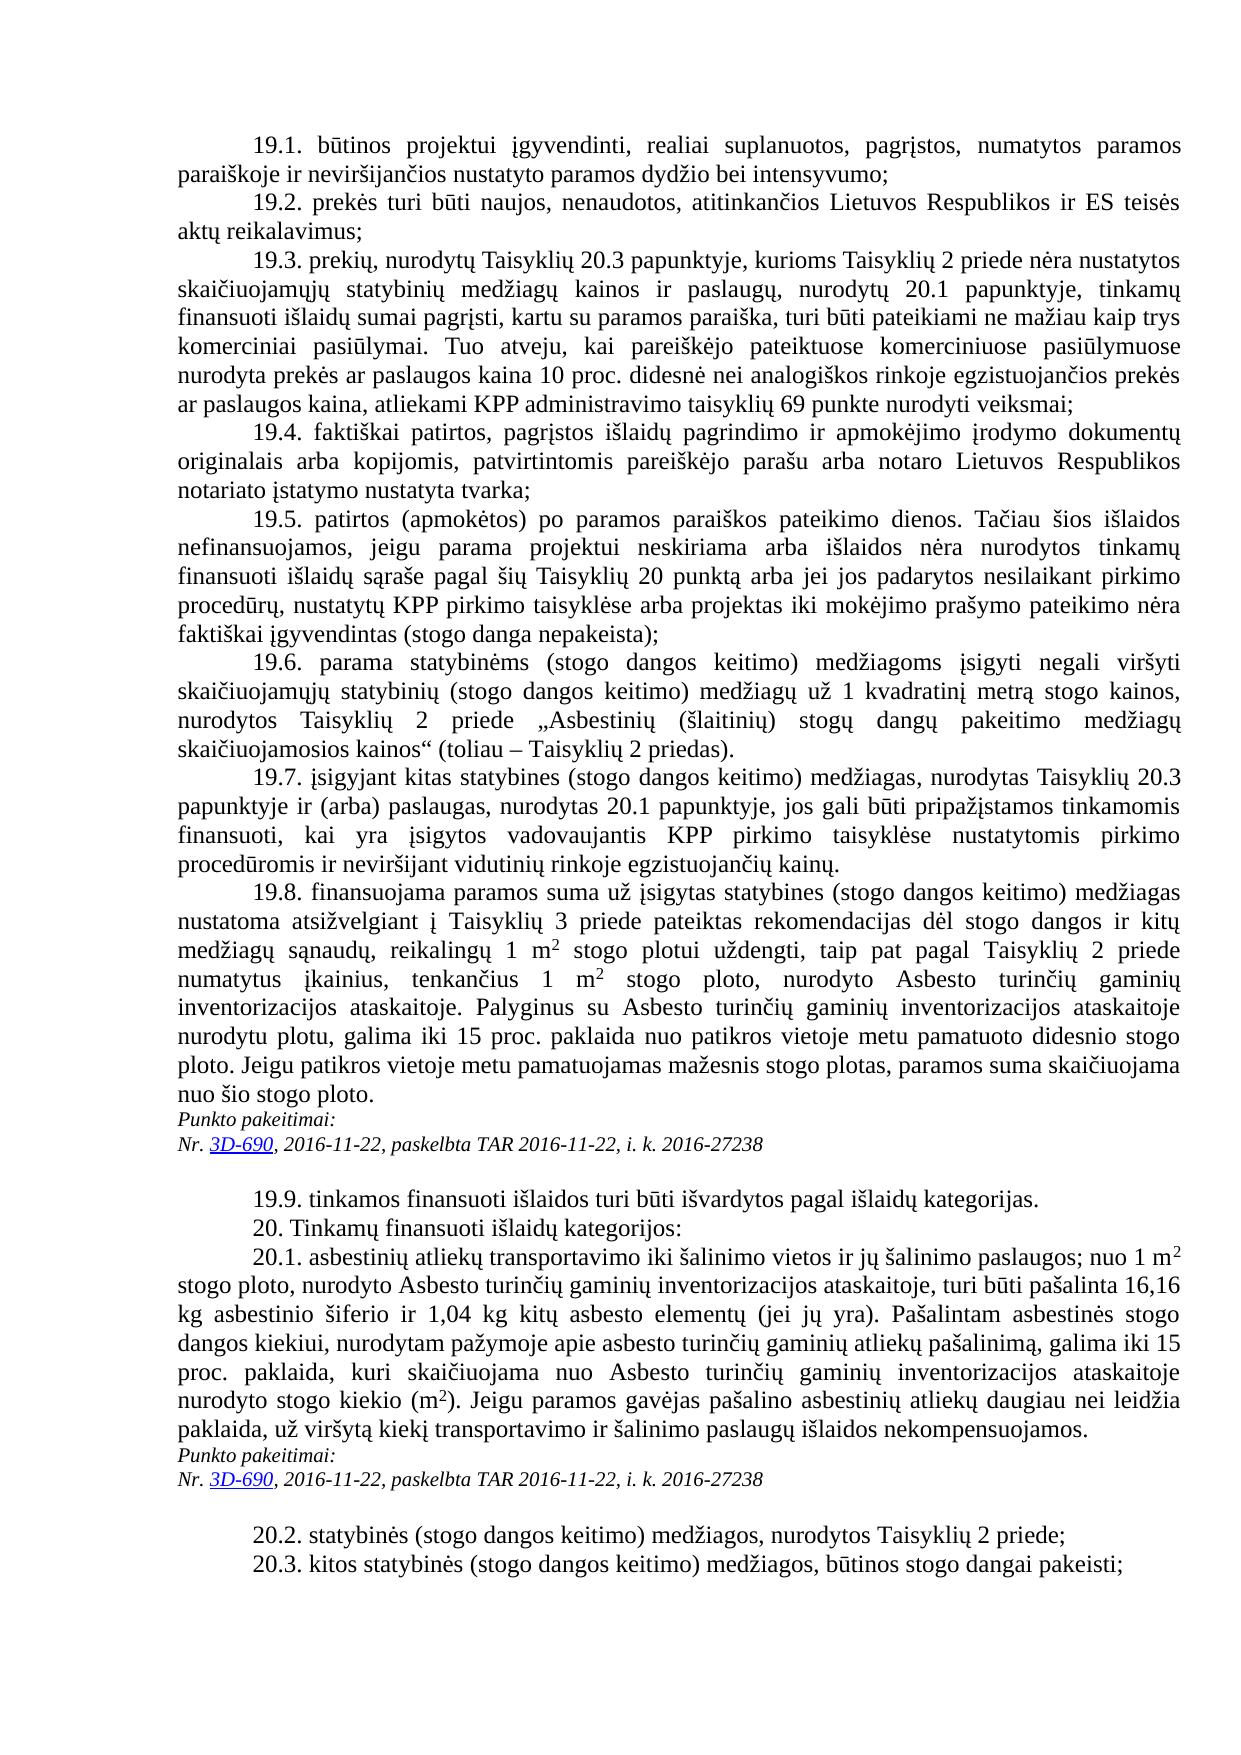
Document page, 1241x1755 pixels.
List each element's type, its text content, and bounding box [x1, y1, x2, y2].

text Punkto pakeitimai: [177, 1443, 1181, 1467]
text 19.4. faktiškai patirtos, pagrįstos išlaidų pagrindimo ir apmokėjimo įrodymo dokumentų originalais arba kopijomis, patvirtintomis pareiškėjo parašu arba notaro Lietuvos Respublikos notariato įstatymo nustatyta tvarka; [177, 417, 1181, 504]
text 19.5. patirtos (apmokėtos) po paramos paraiškos pateikimo dienos. Tačiau šios išlaidos nefinansuojamos, jeigu parama projektui neskiriama arba išlaidos nėra nurodytos tinkamų finansuoti išlaidų sąraše pagal šių Taisyklių 20 punktą arba jei jos padarytos nesilaikant pirkimo procedūrų, nustatytų KPP pirkimo taisyklėse arba projektas iki mokėjimo prašymo pateikimo nėra faktiškai įgyvendintas (stogo danga nepakeista); [177, 504, 1181, 647]
text 19.2. prekės turi būti naujos, nenaudotos, atitinkančios Lietuvos Respublikos ir ES teisės aktų reikalavimus; [177, 187, 1181, 245]
text 20.2. statybinės (stogo dangos keitimo) medžiagos, nurodytos Taisyklių 2 priede; [177, 1520, 1181, 1549]
text Punkto pakeitimai: [177, 1107, 1181, 1131]
text Nr. 3D-690, 2016-11-22, paskelbta TAR 2016-11-22, i. k. 2016-27238 [177, 1131, 1181, 1156]
text 20.3. kitos statybinės (stogo dangos keitimo) medžiagos, būtinos stogo dangai pakeisti; [177, 1549, 1181, 1577]
text 20.1. asbestinių atliekų transportavimo iki šalinimo vietos ir jų šalinimo paslaugos; nuo 1 m2 stogo ploto, nurodyto Asbesto turinčių gaminių inventorizacijos ataskaitoje, turi būti pašalinta 16,16 kg asbestinio šiferio ir 1,04 kg kitų asbesto elementų (jei jų yra). Pašalintam asbestinės stogo dangos kiekiui, nurodytam pažymoje apie asbesto turinčių gaminių atliekų pašalinimą, galima iki 15 proc. paklaida, kuri skaičiuojama nuo Asbesto turinčių gaminių inventorizacijos ataskaitoje nurodyto stogo kiekio (m2). Jeigu paramos gavėjas pašalino asbestinių atliekų daugiau nei leidžia paklaida, už viršytą kiekį transportavimo ir šalinimo paslaugų išlaidos nekompensuojamos. [177, 1242, 1181, 1443]
text 19.1. būtinos projektui įgyvendinti, realiai suplanuotos, pagrįstos, numatytos paramos paraiškoje ir neviršijančios nustatyto paramos dydžio bei intensyvumo; [177, 130, 1181, 187]
text 19.3. prekių, nurodytų Taisyklių 20.3 papunktyje, kurioms Taisyklių 2 priede nėra nustatytos skaičiuojamųjų statybinių medžiagų kainos ir paslaugų, nurodytų 20.1 papunktyje, tinkamų finansuoti išlaidų sumai pagrįsti, kartu su paramos paraiška, turi būti pateikiami ne mažiau kaip trys komerciniai pasiūlymai. Tuo atveju, kai pareiškėjo pateiktuose komerciniuose pasiūlymuose nurodyta prekės ar paslaugos kaina 10 proc. didesnė nei analogiškos rinkoje egzistuojančios prekės ar paslaugos kaina, atliekami KPP administravimo taisyklių 69 punkte nurodyti veiksmai; [177, 245, 1181, 417]
text 19.6. parama statybinėms (stogo dangos keitimo) medžiagoms įsigyti negali viršyti skaičiuojamųjų statybinių (stogo dangos keitimo) medžiagų už 1 kvadratinį metrą stogo kainos, nurodytos Taisyklių 2 priede „Asbestinių (šlaitinių) stogų dangų pakeitimo medžiagų skaičiuojamosios kainos“ (toliau – Taisyklių 2 priedas). [177, 647, 1181, 762]
text 19.9. tinkamos finansuoti išlaidos turi būti išvardytos pagal išlaidų kategorijas. [177, 1184, 1181, 1213]
text 20. Tinkamų finansuoti išlaidų kategorijos: [177, 1213, 1181, 1242]
text 19.7. įsigyjant kitas statybines (stogo dangos keitimo) medžiagas, nurodytas Taisyklių 20.3 papunktyje ir (arba) paslaugas, nurodytas 20.1 papunktyje, jos gali būti pripažįstamos tinkamomis finansuoti, kai yra įsigytos vadovaujantis KPP pirkimo taisyklėse nustatytomis pirkimo procedūromis ir neviršijant vidutinių rinkoje egzistuojančių kainų. [177, 762, 1181, 877]
text 19.8. finansuojama paramos suma už įsigytas statybines (stogo dangos keitimo) medžiagas nustatoma atsižvelgiant į Taisyklių 3 priede pateiktas rekomendacijas dėl stogo dangos ir kitų medžiagų sąnaudų, reikalingų 1 m2 stogo plotui uždengti, taip pat pagal Taisyklių 2 priede numatytus įkainius, tenkančius 1 m2 stogo ploto, nurodyto Asbesto turinčių gaminių inventorizacijos ataskaitoje. Palyginus su Asbesto turinčių gaminių inventorizacijos ataskaitoje nurodytu plotu, galima iki 15 proc. paklaida nuo patikros vietoje metu pamatuoto didesnio stogo ploto. Jeigu patikros vietoje metu pamatuojamas mažesnis stogo plotas, paramos suma skaičiuojama nuo šio stogo ploto. [177, 877, 1181, 1107]
text Nr. 3D-690, 2016-11-22, paskelbta TAR 2016-11-22, i. k. 2016-27238 [177, 1467, 1181, 1491]
